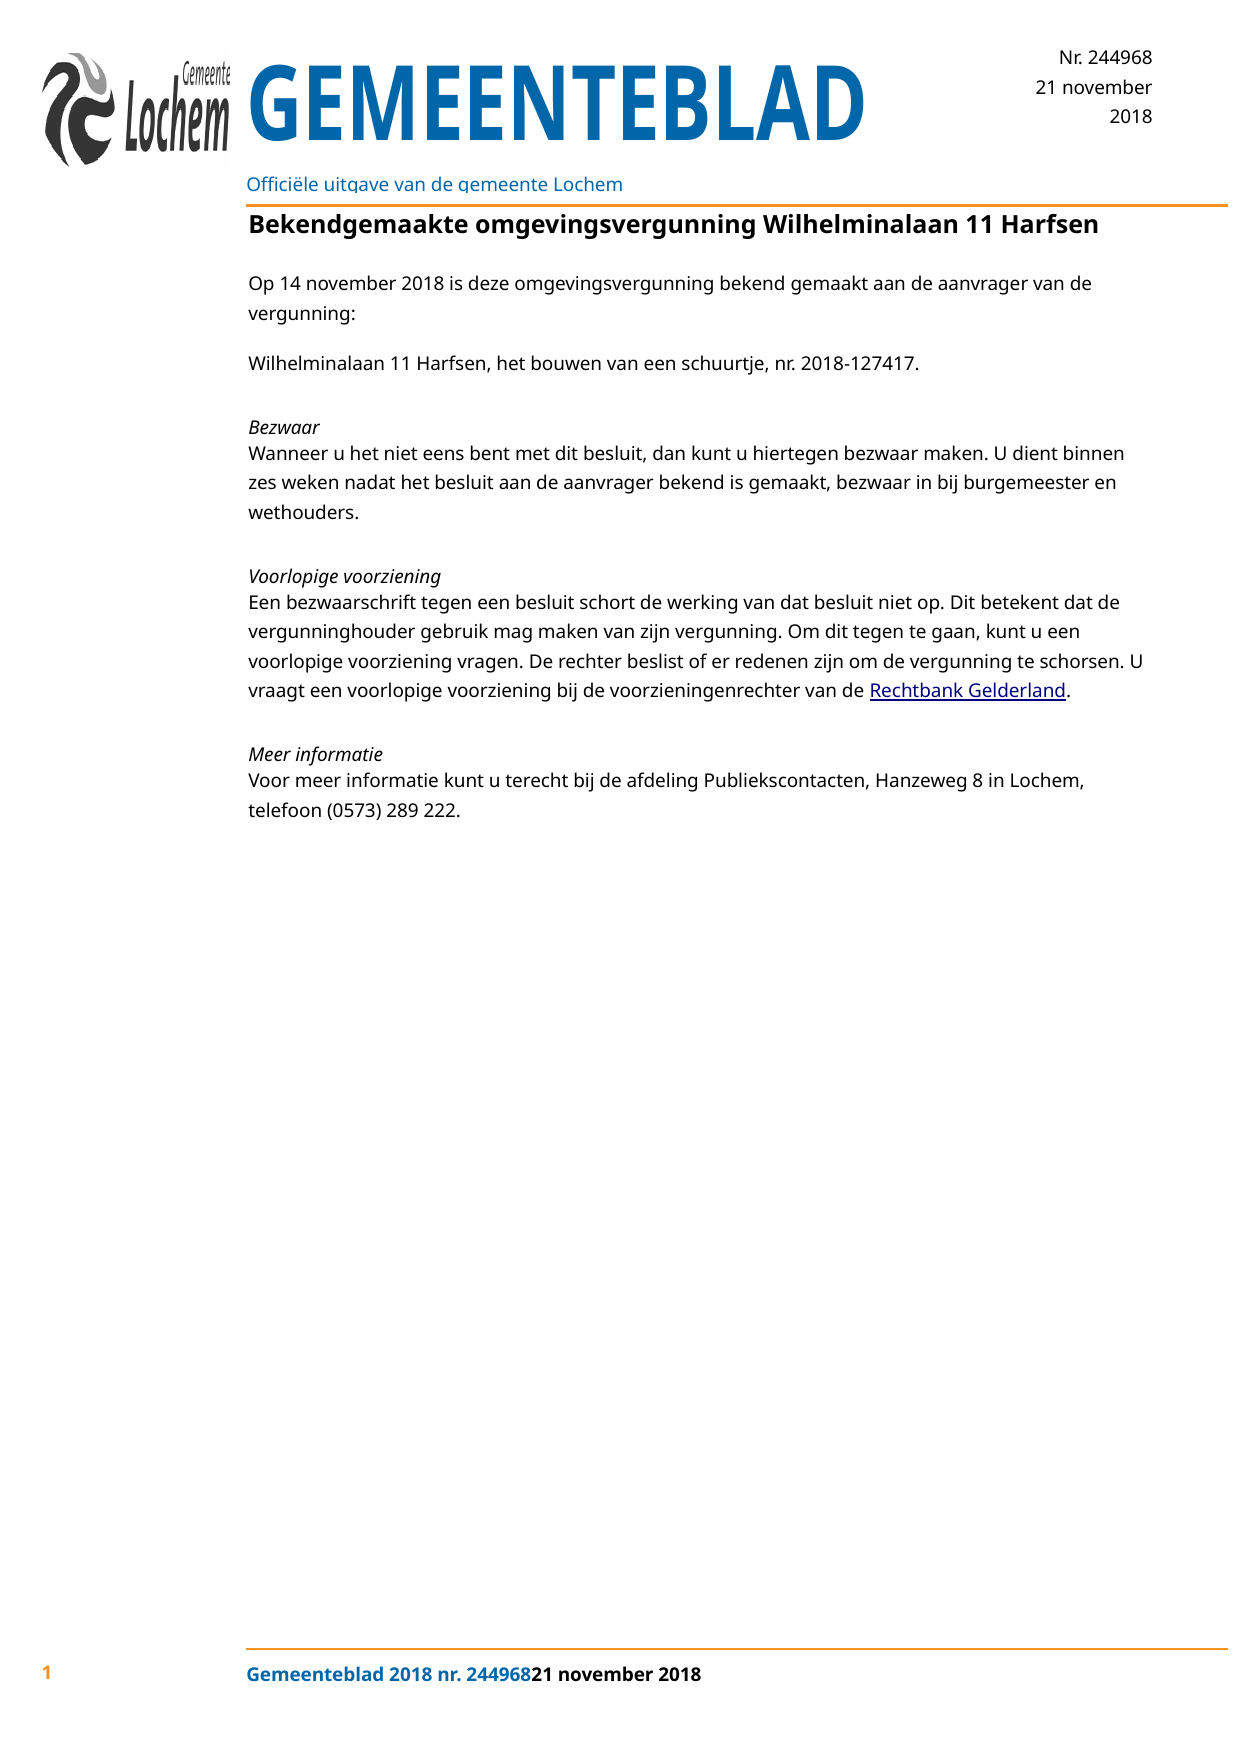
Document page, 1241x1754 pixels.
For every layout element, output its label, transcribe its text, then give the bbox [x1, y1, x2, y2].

text Een bezwaarschrift tegen een besluit schort de werking van dat besluit niet op. Dit betekent dat de vergunninghouder gebruik mag maken van zijn vergunning. Om dit tegen te gaan, kunt u een voorlopige voorziening vragen. De rechter beslist of er redenen zijn om de vergunning te schorsen. U vraagt een voorlopige voorziening bij de voorzieningenrechter van de Rechtbank Gelderland. [248, 589, 1152, 703]
text Bezwaar [248, 414, 1152, 440]
text Wanneer u het niet eens bent met dit besluit, dan kunt u hiertegen bezwaar maken. U dient binnen zes weken nadat het besluit aan de aanvrager bekend is gemaakt, bezwaar in bij burgemeester en wethouders. [248, 440, 1152, 525]
text Wilhelminalaan 11 Harfsen, het bouwen van een schuurtje, nr. 2018-127417. [248, 350, 1152, 376]
text Bekendgemaakte omgevingsvergunning Wilhelminalaan 11 Harfsen [248, 207, 1152, 241]
text Voor meer informatie kunt u terecht bij de afdeling Publiekscontacten, Hanzeweg 8 in Lochem, telefoon (0573) 289 222. [248, 767, 1152, 823]
text Voorlopige voorziening [248, 563, 1152, 589]
text Op 14 november 2018 is deze omgevingsvergunning bekend gemaakt aan de aanvrager van de vergunning: [248, 270, 1152, 326]
text Meer informatie [248, 742, 1152, 767]
picture [41, 47, 231, 172]
